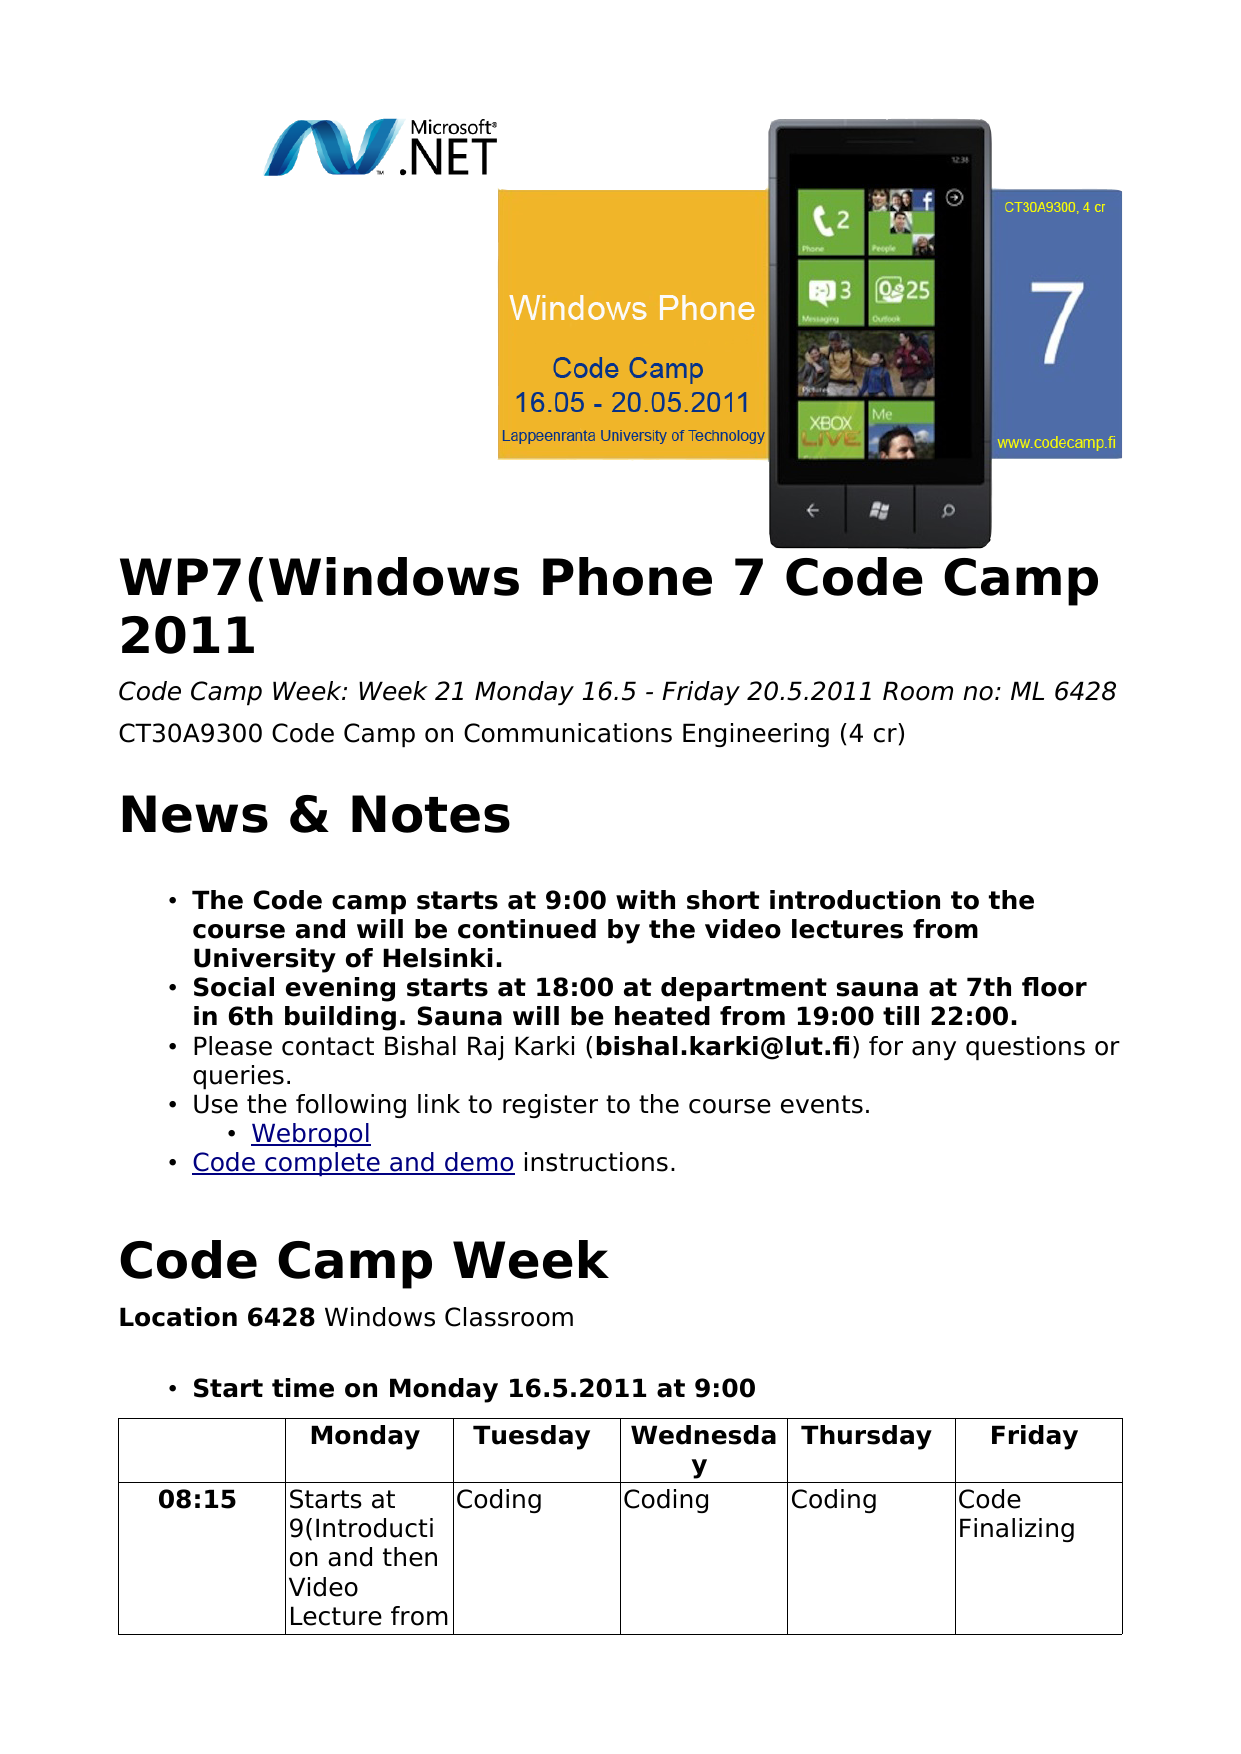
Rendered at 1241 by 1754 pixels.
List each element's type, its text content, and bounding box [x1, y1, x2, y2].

table_cell Coding [621, 1483, 787, 1634]
table_header Tuesday [454, 1419, 620, 1482]
text Code Camp Week: Week 21 Monday 16.5 - Friday 20.5.2011 Room no: ML 6428 [118, 677, 1122, 707]
list Please contact Bishal Raj Karki (bishal.karki@lut.fi) for any questions or queries. [177, 1032, 1122, 1090]
table_cell Code Finalizing [956, 1483, 1122, 1634]
table_header Wednesday [621, 1419, 787, 1482]
table_header [119, 1419, 285, 1482]
text CT30A9300 Code Camp on Communications Engineering (4 cr) [118, 719, 1122, 748]
list Use the following link to register to the course events. [177, 1090, 1122, 1119]
table_cell Starts at 9(Introduction and then Video Lecture from [286, 1483, 453, 1634]
text Location 6428 Windows Classroom [118, 1303, 1122, 1332]
list The Code camp starts at 9:00 with short introduction to the course and will be continued by the video lectures from University of Helsinki. [177, 886, 1122, 973]
table_cell 08:15 [119, 1483, 285, 1634]
picture [262, 118, 1123, 549]
table_header Thursday [788, 1419, 955, 1482]
table_header Monday [286, 1419, 453, 1482]
list Webropol [236, 1119, 1122, 1148]
table_cell Coding [788, 1483, 955, 1634]
list Start time on Monday 16.5.2011 at 9:00 [177, 1374, 1122, 1403]
table_header Friday [956, 1419, 1122, 1482]
list Code complete and demo instructions. [177, 1148, 1122, 1178]
list Social evening starts at 18:00 at department sauna at 7th floor in 6th building. Sauna will be heated from 19:00 till 22:00. [177, 973, 1122, 1032]
subtitle WP7(Windows Phone 7 Code Camp 2011 [118, 185, 1122, 665]
table_cell Coding [454, 1483, 620, 1634]
subtitle Code Camp Week [118, 1232, 1122, 1290]
subtitle News & Notes [118, 786, 1122, 844]
